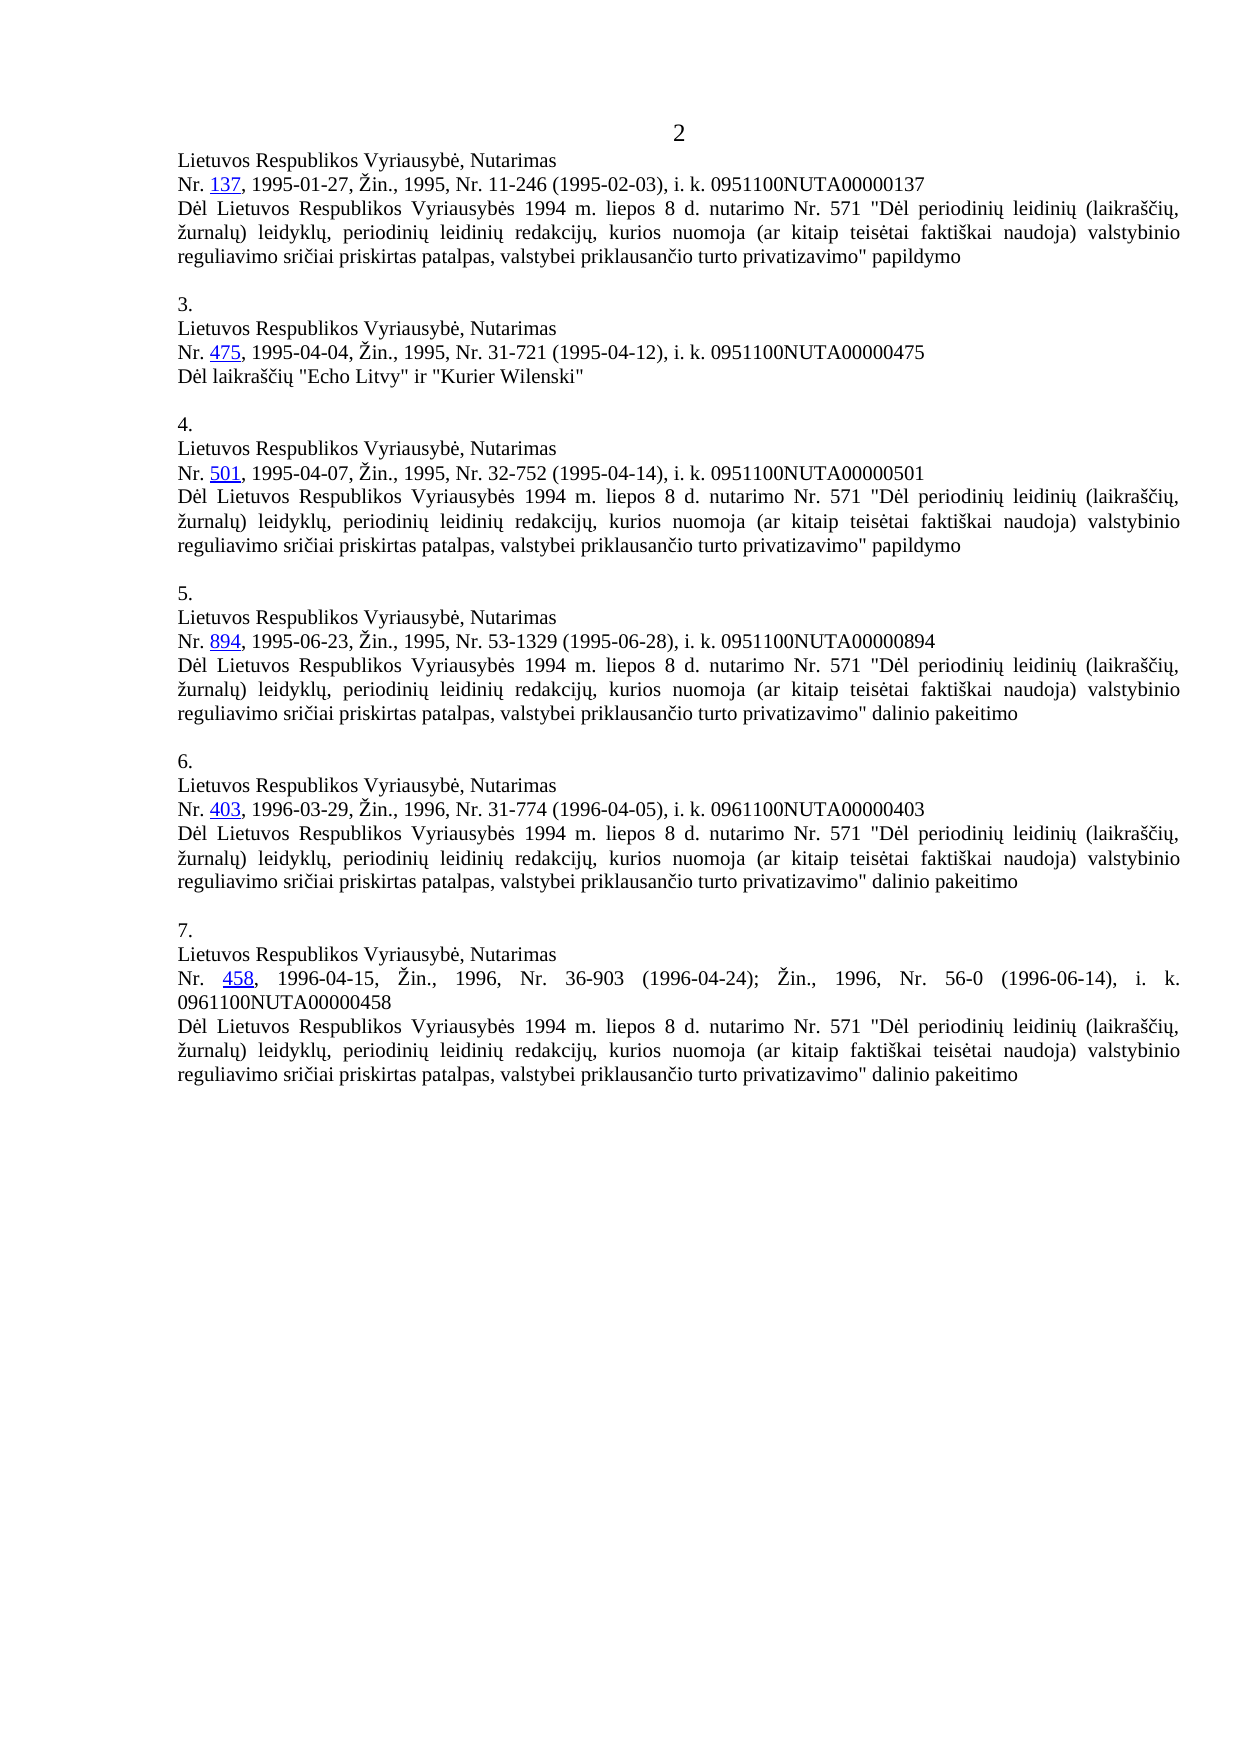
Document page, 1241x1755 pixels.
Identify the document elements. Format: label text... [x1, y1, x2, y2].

text Dėl Lietuvos Respublikos Vyriausybės 1994 m. liepos 8 d. nutarimo Nr. 571 "Dėl periodinių leidinių (laikraščių, žurnalų) leidyklų, periodinių leidinių redakcijų, kurios nuomoja (ar kitaip teisėtai faktiškai naudoja) valstybinio reguliavimo sričiai priskirtas patalpas, valstybei priklausančio turto privatizavimo" dalinio pakeitimo [177, 653, 1181, 725]
text 5. [177, 581, 1181, 605]
text Lietuvos Respublikos Vyriausybė, Nutarimas [177, 436, 1181, 460]
text Dėl Lietuvos Respublikos Vyriausybės 1994 m. liepos 8 d. nutarimo Nr. 571 "Dėl periodinių leidinių (laikraščių, žurnalų) leidyklų, periodinių leidinių redakcijų, kurios nuomoja (ar kitaip teisėtai faktiškai naudoja) valstybinio reguliavimo sričiai priskirtas patalpas, valstybei priklausančio turto privatizavimo" papildymo [177, 196, 1181, 268]
text 6. [177, 749, 1181, 773]
text Nr. 475, 1995-04-04, Žin., 1995, Nr. 31-721 (1995-04-12), i. k. 0951100NUTA00000475 [177, 340, 1181, 364]
text Nr. 894, 1995-06-23, Žin., 1995, Nr. 53-1329 (1995-06-28), i. k. 0951100NUTA00000894 [177, 629, 1181, 653]
text Nr. 501, 1995-04-07, Žin., 1995, Nr. 32-752 (1995-04-14), i. k. 0951100NUTA00000501 [177, 460, 1181, 484]
text Lietuvos Respublikos Vyriausybė, Nutarimas [177, 316, 1181, 340]
text Nr. 458, 1996-04-15, Žin., 1996, Nr. 36-903 (1996-04-24); Žin., 1996, Nr. 56-0 (1996-06-14), i. k. 0961100NUTA00000458 [177, 966, 1181, 1014]
text 7. [177, 918, 1181, 942]
text 4. [177, 412, 1181, 436]
text Dėl laikraščių "Echo Litvy" ir "Kurier Wilenski" [177, 364, 1181, 388]
text Lietuvos Respublikos Vyriausybė, Nutarimas [177, 773, 1181, 797]
text Nr. 137, 1995-01-27, Žin., 1995, Nr. 11-246 (1995-02-03), i. k. 0951100NUTA00000137 [177, 172, 1181, 196]
text Lietuvos Respublikos Vyriausybė, Nutarimas [177, 605, 1181, 629]
text Lietuvos Respublikos Vyriausybė, Nutarimas [177, 148, 1181, 172]
text Dėl Lietuvos Respublikos Vyriausybės 1994 m. liepos 8 d. nutarimo Nr. 571 "Dėl periodinių leidinių (laikraščių, žurnalų) leidyklų, periodinių leidinių redakcijų, kurios nuomoja (ar kitaip teisėtai faktiškai naudoja) valstybinio reguliavimo sričiai priskirtas patalpas, valstybei priklausančio turto privatizavimo" papildymo [177, 484, 1181, 557]
text Dėl Lietuvos Respublikos Vyriausybės 1994 m. liepos 8 d. nutarimo Nr. 571 "Dėl periodinių leidinių (laikraščių, žurnalų) leidyklų, periodinių leidinių redakcijų, kurios nuomoja (ar kitaip teisėtai faktiškai naudoja) valstybinio reguliavimo sričiai priskirtas patalpas, valstybei priklausančio turto privatizavimo" dalinio pakeitimo [177, 821, 1181, 893]
text 3. [177, 292, 1181, 316]
text Lietuvos Respublikos Vyriausybė, Nutarimas [177, 942, 1181, 966]
text Nr. 403, 1996-03-29, Žin., 1996, Nr. 31-774 (1996-04-05), i. k. 0961100NUTA00000403 [177, 797, 1181, 821]
text Dėl Lietuvos Respublikos Vyriausybės 1994 m. liepos 8 d. nutarimo Nr. 571 "Dėl periodinių leidinių (laikraščių, žurnalų) leidyklų, periodinių leidinių redakcijų, kurios nuomoja (ar kitaip faktiškai teisėtai naudoja) valstybinio reguliavimo sričiai priskirtas patalpas, valstybei priklausančio turto privatizavimo" dalinio pakeitimo [177, 1014, 1181, 1086]
